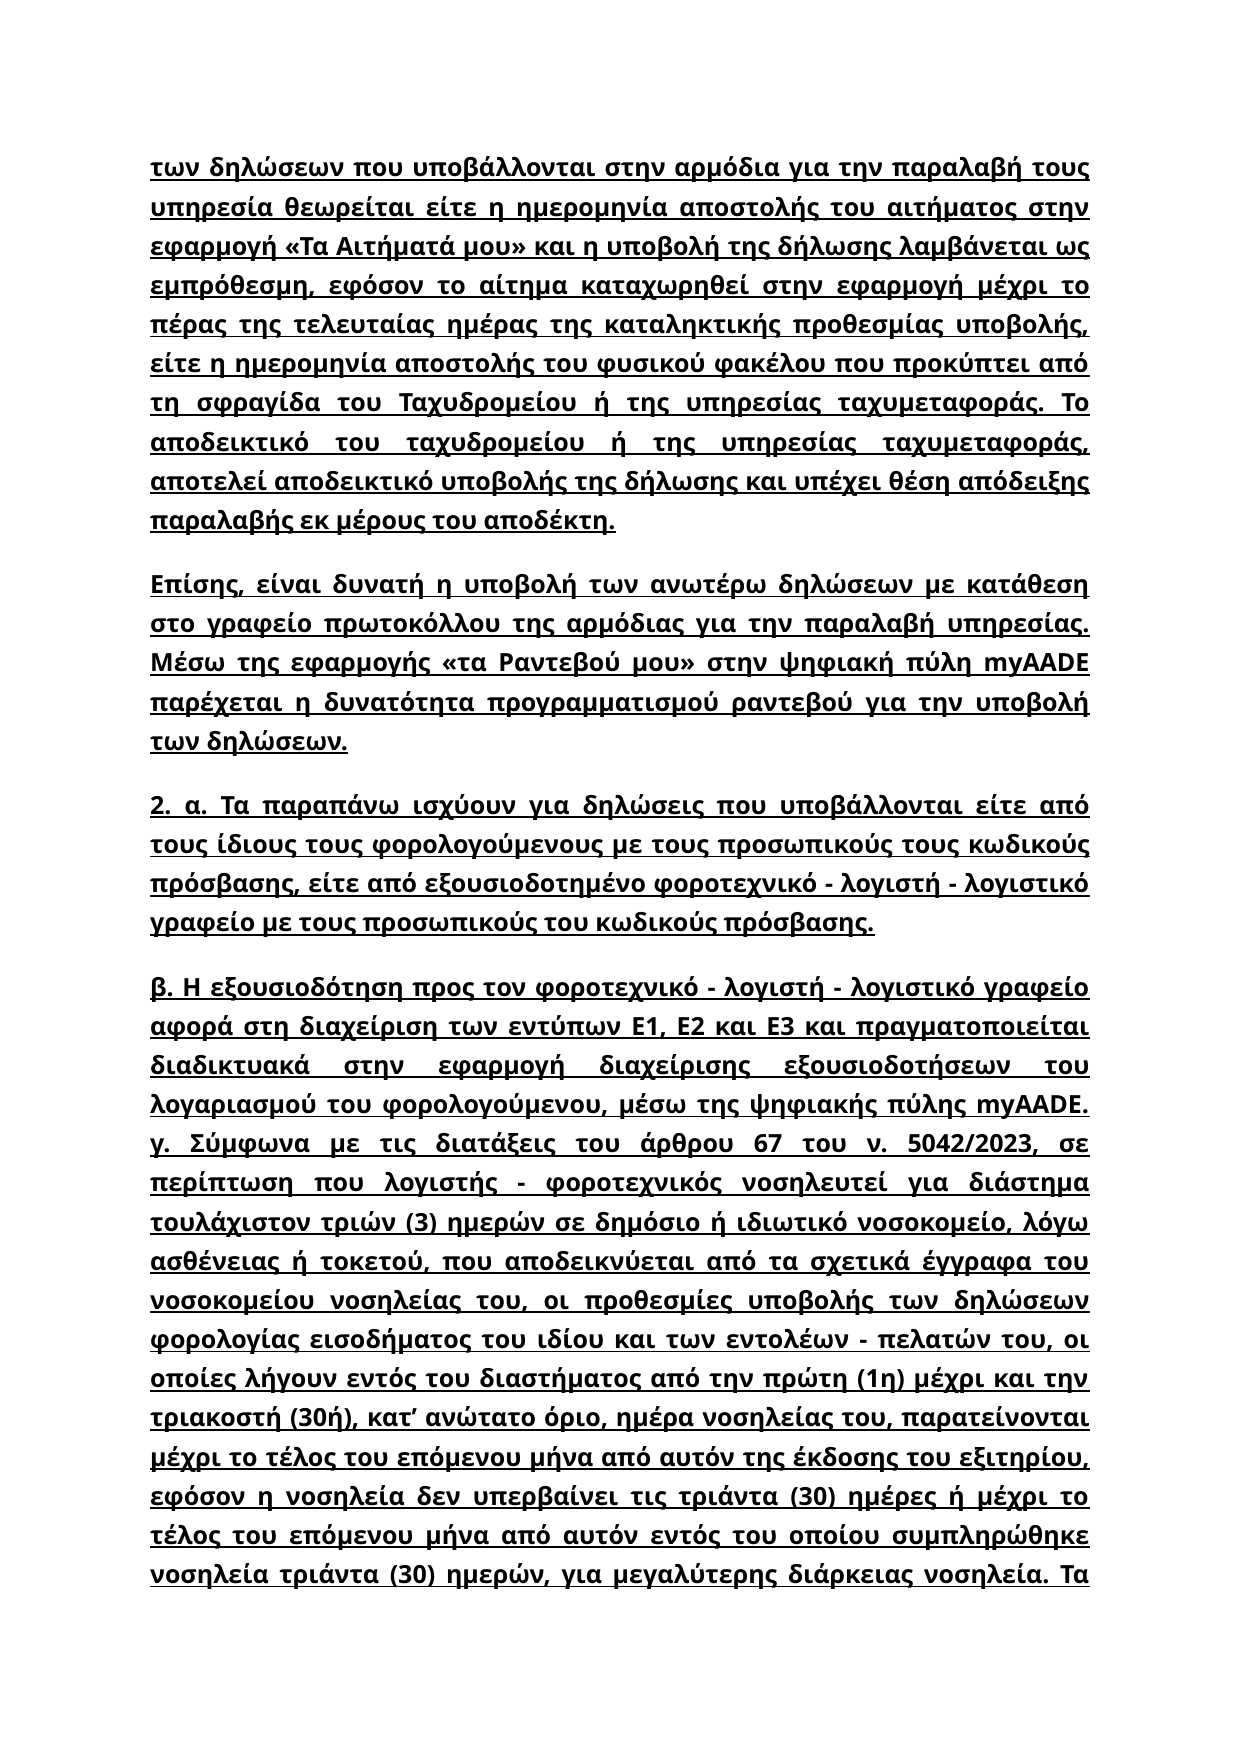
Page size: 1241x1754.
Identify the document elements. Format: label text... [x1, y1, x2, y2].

text στο γραφείο πρωτοκόλλου της αρμόδιας για την παραλαβή υπηρεσίας. [150, 597, 1090, 635]
text υπηρεσία θεωρείται είτε η ημερομηνία αποστολής του αιτήματος στην [150, 181, 1090, 218]
text τριακοστή (30ή), κατ’ ανώτατο όριο, ημέρα νοσηλείας του, παρατείνονται [150, 1392, 1090, 1429]
text αποδεικτικό του ταχυδρομείου ή της υπηρεσίας ταχυμεταφοράς, [150, 416, 1090, 453]
text γραφείο με τους προσωπικούς του κωδικούς πρόσβασης. [150, 897, 1090, 939]
text διαδικτυακά στην εφαρμογή διαχείρισης εξουσιοδοτήσεων του [150, 1039, 1090, 1076]
text τέλος του επόμενου μήνα από αυτόν εντός του οποίου συμπληρώθηκε [150, 1509, 1090, 1546]
text τουλάχιστον τριών (3) ημερών σε δημόσιο ή ιδιωτικό νοσοκομείο, λόγω [150, 1196, 1090, 1233]
text περίπτωση που λογιστής - φοροτεχνικός νοσηλευτεί για διάστημα [150, 1157, 1090, 1194]
text νοσηλεία τριάντα (30) ημερών, για μεγαλύτερης διάρκειας νοσηλεία. Τα [150, 1548, 1090, 1586]
text εμπρόθεσμη, εφόσον το αίτημα καταχωρηθεί στην εφαρμογή μέχρι το [150, 259, 1090, 296]
text πρόσβασης, είτε από εξουσιοδοτημένο φοροτεχνικό - λογιστή - λογιστικό [150, 857, 1090, 895]
text λογαριασμού του φορολογούμενου, μέσω της ψηφιακής πύλης myAADE. [150, 1078, 1090, 1116]
text τους ίδιους τους φορολογούμενους με τους προσωπικούς τους κωδικούς [150, 818, 1090, 856]
text των δηλώσεων που υποβάλλονται στην αρμόδια για την παραλαβή τους [150, 150, 1090, 179]
text μέχρι το τέλος του επόμενου μήνα από αυτόν της έκδοσης του εξιτηρίου, [150, 1431, 1090, 1468]
text εφαρμογή «Τα Αιτήματά μου» και η υποβολή της δήλωσης λαμβάνεται ως [150, 220, 1090, 257]
text 2. α. Τα παραπάνω ισχύουν για δηλώσεις που υποβάλλονται είτε από [150, 787, 1090, 816]
text των δηλώσεων. [150, 715, 1090, 757]
text οποίες λήγουν εντός του διαστήματος από την πρώτη (1η) μέχρι και την [150, 1352, 1090, 1390]
text εφόσον η νοσηλεία δεν υπερβαίνει τις τριάντα (30) ημέρες ή μέχρι το [150, 1470, 1090, 1507]
text β. Η εξουσιοδότηση προς τον φοροτεχνικό - λογιστή - λογιστικό γραφείο [150, 969, 1090, 998]
text αφορά στη διαχείριση των εντύπων Ε1, Ε2 και Ε3 και πραγματοποιείται [150, 1000, 1090, 1037]
text Επίσης, είναι δυνατή η υποβολή των ανωτέρω δηλώσεων με κατάθεση [150, 567, 1090, 596]
text αποτελεί αποδεικτικό υποβολής της δήλωσης και υπέχει θέση απόδειξης [150, 455, 1090, 492]
text είτε η ημερομηνία αποστολής του φυσικού φακέλου που προκύπτει από [150, 337, 1090, 375]
text Μέσω της εφαρμογής «τα Ραντεβού μου» στην ψηφιακή πύλη myAADE [150, 637, 1090, 674]
text ασθένειας ή τοκετού, που αποδεικνύεται από τα σχετικά έγγραφα του [150, 1235, 1090, 1272]
text τη σφραγίδα του Ταχυδρομείου ή της υπηρεσίας ταχυμεταφοράς. Το [150, 377, 1090, 414]
text γ. Σύμφωνα με τις διατάξεις του άρθρου 67 του ν. 5042/2023, σε [150, 1117, 1090, 1155]
text νοσοκομείου νοσηλείας του, οι προθεσμίες υποβολής των δηλώσεων [150, 1274, 1090, 1311]
text φορολογίας εισοδήματος του ιδίου και των εντολέων - πελατών του, οι [150, 1313, 1090, 1351]
text παρέχεται η δυνατότητα προγραμματισμού ραντεβού για την υποβολή [150, 676, 1090, 713]
text παραλαβής εκ μέρους του αποδέκτη. [150, 494, 1090, 537]
text πέρας της τελευταίας ημέρας της καταληκτικής προθεσμίας υποβολής, [150, 298, 1090, 336]
